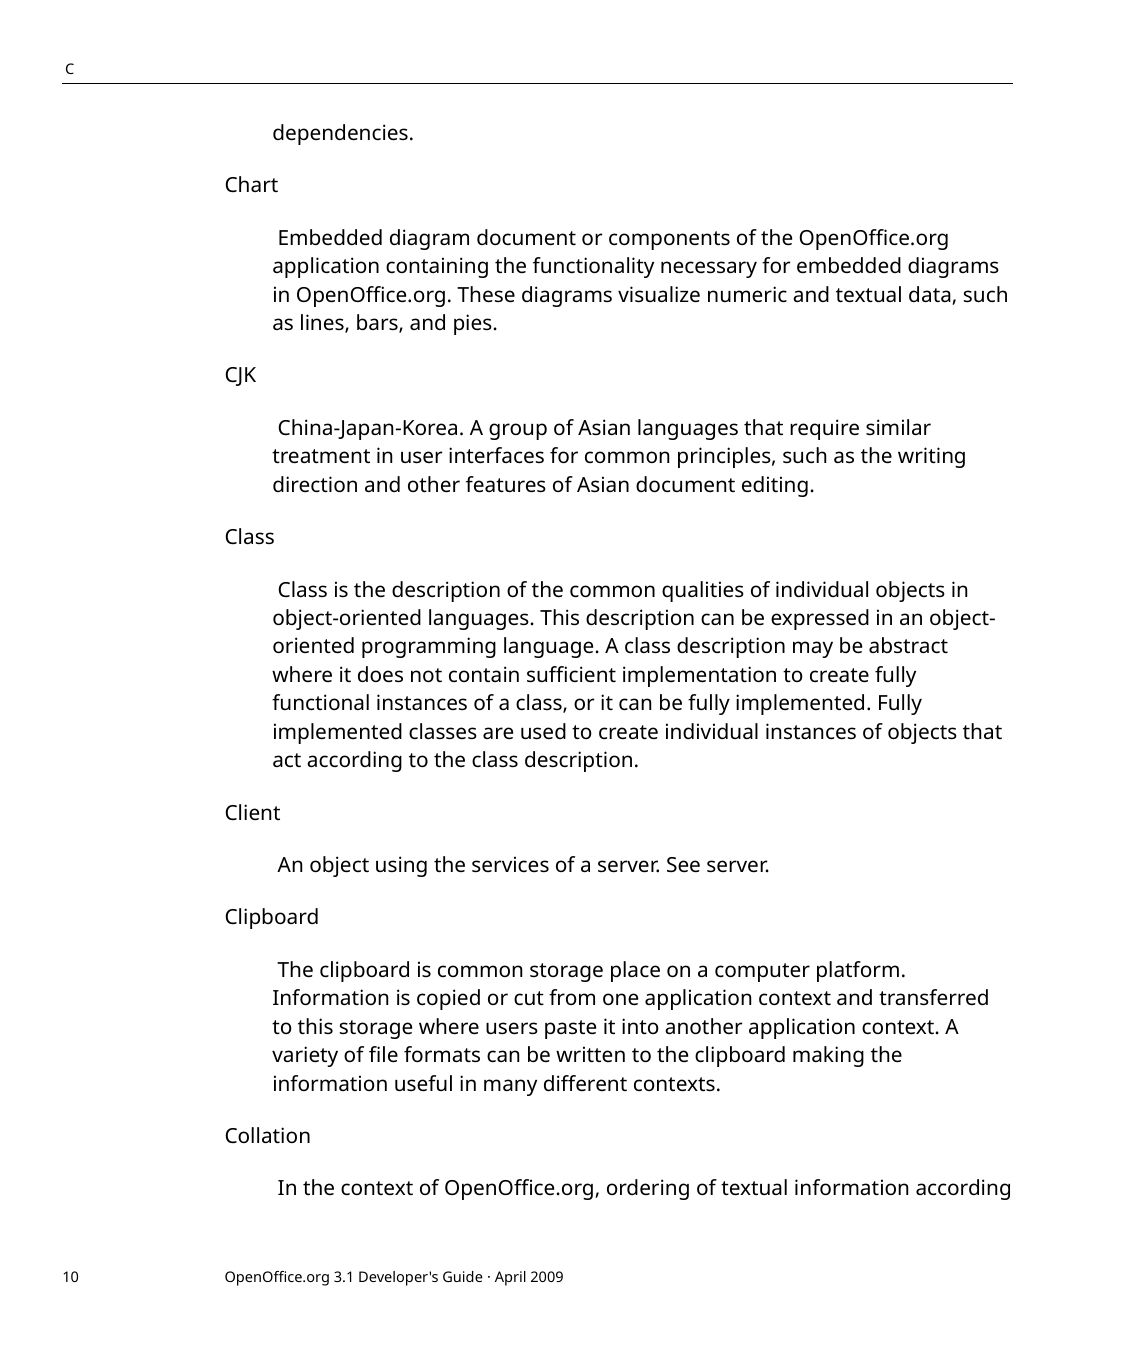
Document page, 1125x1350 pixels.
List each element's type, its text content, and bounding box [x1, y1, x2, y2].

text Collation [224, 1121, 1013, 1149]
list dependencies. [272, 118, 1013, 147]
list An object using the services of a server. See server. [272, 850, 1013, 878]
list Embedded diagram document or components of the OpenOffice.org application containing the functionality necessary for embedded diagrams in OpenOffice.org. These diagrams visualize numeric and textual data, such as lines, bars, and pies. [272, 223, 1013, 337]
list China-Japan-Korea. A group of Asian languages that require similar treatment in user interfaces for common principles, such as the writing direction and other features of Asian document editing. [272, 413, 1013, 498]
text Clipboard [224, 902, 1013, 931]
text Class [224, 522, 1013, 551]
text CJK [224, 361, 1013, 389]
text Chart [224, 171, 1013, 199]
list In the context of OpenOffice.org, ordering of textual information according [272, 1173, 1013, 1202]
list The clipboard is common storage place on a computer platform. Information is copied or cut from one application context and transferred to this storage where users paste it into another application context. A variety of file formats can be written to the clipboard making the information useful in many different contexts. [272, 955, 1013, 1097]
text Client [224, 798, 1013, 826]
list Class is the description of the common qualities of individual objects in object-oriented languages. This description can be expressed in an object-oriented programming language. A class description may be abstract where it does not contain sufficient implementation to create fully functional instances of a class, or it can be fully implemented. Fully implemented classes are used to create individual instances of objects that act according to the class description. [272, 575, 1013, 774]
